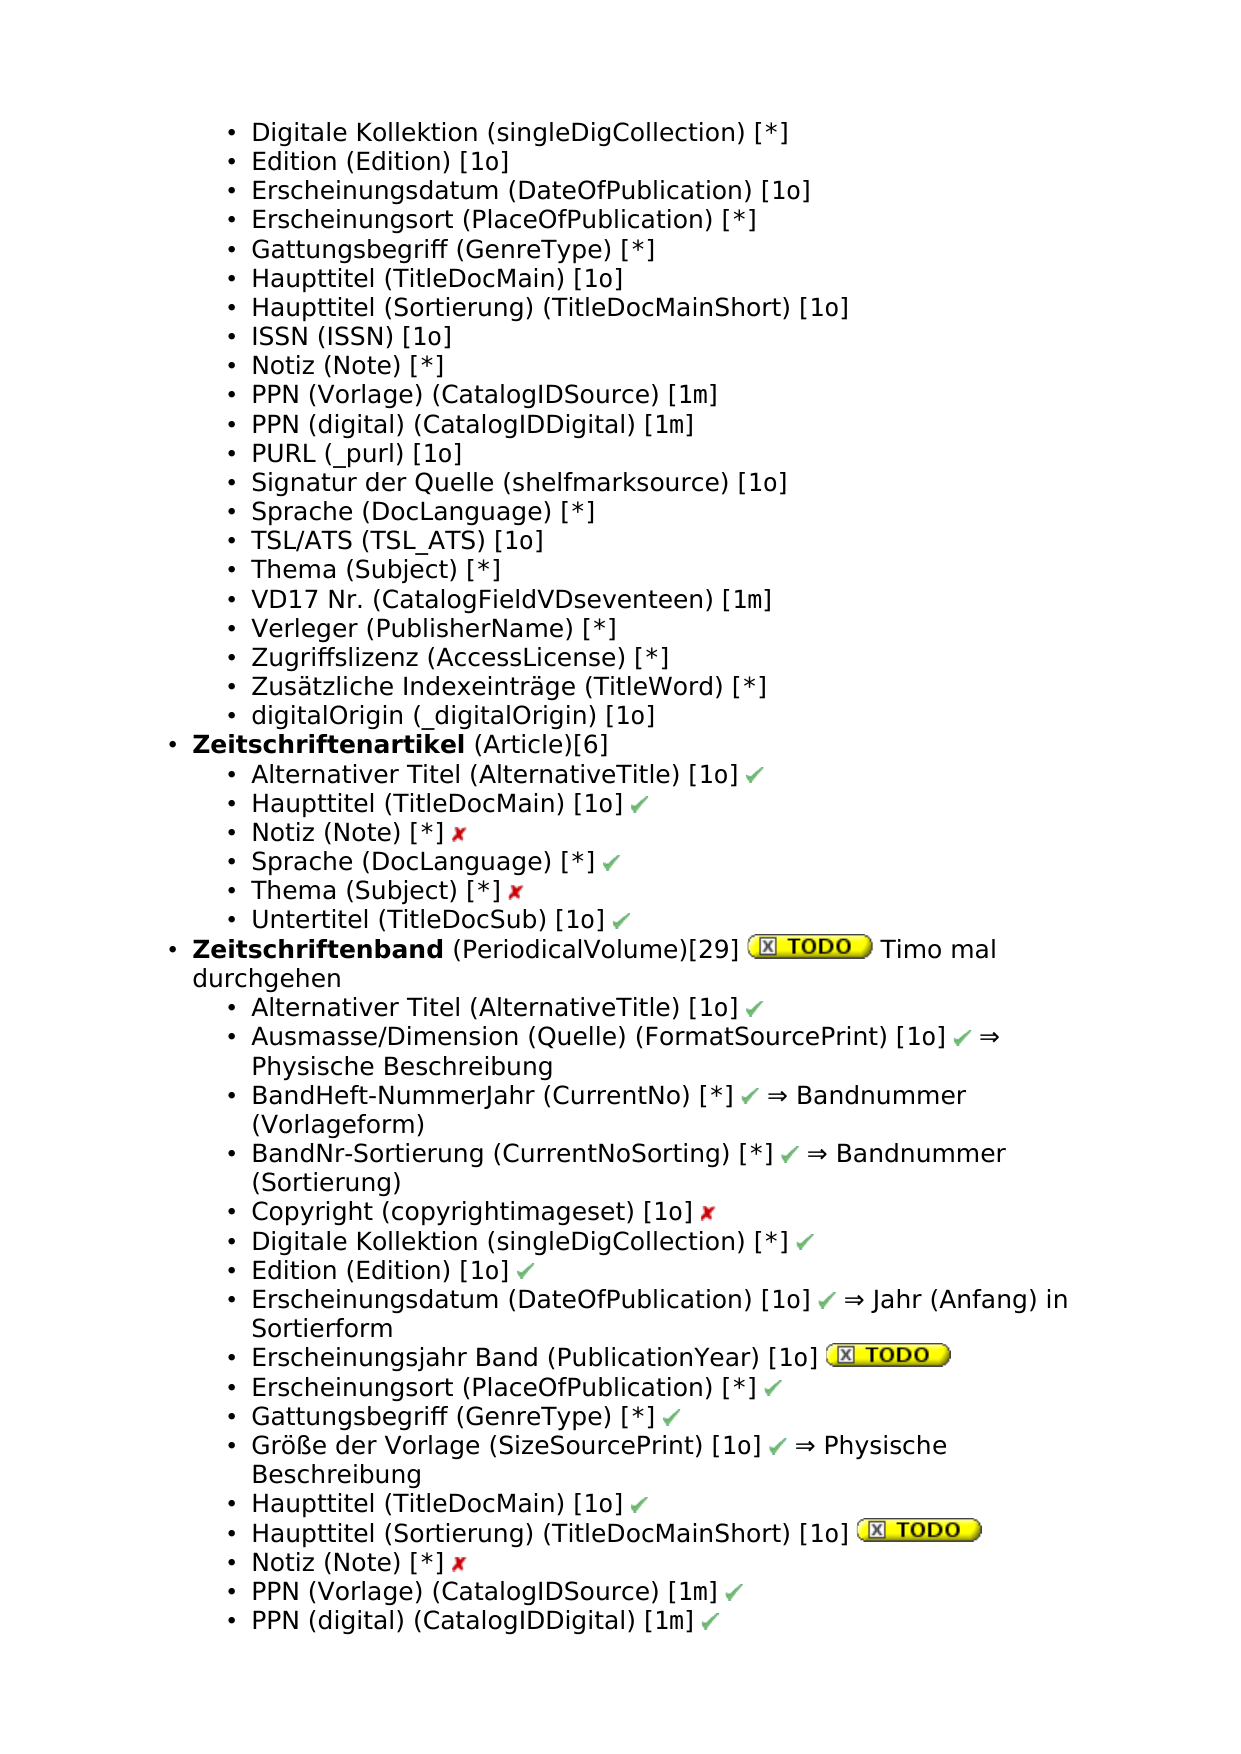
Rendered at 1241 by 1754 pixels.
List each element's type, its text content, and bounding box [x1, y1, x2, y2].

picture [452, 1557, 468, 1572]
list Signatur der Quelle (shelfmarksource) [1o] [236, 468, 1122, 497]
picture [741, 1088, 759, 1104]
list Copyright (copyrightimageset) [1o] [236, 1197, 1122, 1227]
list VD17 Nr. (CatalogFieldVDseventeen) [1m] [236, 585, 1122, 614]
picture [746, 767, 764, 783]
list Notiz (Note) [*] [236, 351, 1122, 381]
picture [603, 855, 621, 871]
list Ausmasse/Dimension (Quelle) (FormatSourcePrint) [1o] ⇒ Physische Beschreibung [236, 1022, 1122, 1081]
list Haupttitel (TitleDocMain) [1o] [236, 789, 1122, 818]
list Zusätzliche Indexeinträge (TitleWord) [*] [236, 672, 1122, 701]
picture [452, 827, 468, 842]
list PPN (Vorlage) (CatalogIDSource) [1m] [236, 381, 1122, 410]
picture [953, 1030, 972, 1046]
list Haupttitel (TitleDocMain) [1o] [236, 264, 1122, 293]
picture [856, 1518, 982, 1542]
list PPN (digital) (CatalogIDDigital) [1m] [236, 410, 1122, 439]
list Edition (Edition) [1o] [236, 1256, 1122, 1285]
list PPN (Vorlage) (CatalogIDSource) [1m] [236, 1577, 1122, 1606]
list Erscheinungsjahr Band (PublicationYear) [1o] [236, 1343, 1122, 1373]
list Zeitschriftenband (PeriodicalVolume)[29] Timo mal durchgehen [177, 935, 1122, 993]
list TSL/ATS (TSL_ATS) [1o] [236, 526, 1122, 556]
list Alternativer Titel (AlternativeTitle) [1o] [236, 993, 1122, 1022]
list Notiz (Note) [*] [236, 1548, 1122, 1577]
list Untertitel (TitleDocSub) [1o] [236, 906, 1122, 935]
list Haupttitel (Sortierung) (TitleDocMainShort) [1o] [236, 1518, 1122, 1548]
list Haupttitel (Sortierung) (TitleDocMainShort) [1o] [236, 293, 1122, 322]
picture [725, 1584, 743, 1601]
list Sprache (DocLanguage) [*] [236, 497, 1122, 526]
picture [826, 1343, 951, 1367]
picture [701, 1613, 719, 1630]
list Edition (Edition) [1o] [236, 147, 1122, 176]
picture [612, 913, 630, 929]
picture [746, 1001, 764, 1017]
picture [796, 1234, 814, 1250]
list Alternativer Titel (AlternativeTitle) [1o] [236, 760, 1122, 789]
list Sprache (DocLanguage) [*] [236, 847, 1122, 876]
list Verleger (PublisherName) [*] [236, 614, 1122, 643]
list Thema (Subject) [*] [236, 876, 1122, 906]
list Erscheinungsort (PlaceOfPublication) [*] [236, 206, 1122, 235]
picture [508, 885, 525, 900]
list Digitale Kollektion (singleDigCollection) [*] [236, 118, 1122, 147]
picture [631, 1497, 649, 1513]
picture [818, 1292, 836, 1309]
picture [700, 1206, 717, 1221]
list Zeitschriftenartikel (Article)[6] [177, 731, 1122, 760]
list Erscheinungsdatum (DateOfPublication) [1o] [236, 176, 1122, 206]
picture [769, 1438, 787, 1455]
picture [631, 796, 649, 813]
picture [781, 1146, 799, 1163]
list Notiz (Note) [*] [236, 818, 1122, 847]
list Gattungsbegriff (GenreType) [*] [236, 235, 1122, 264]
list Haupttitel (TitleDocMain) [1o] [236, 1489, 1122, 1518]
picture [663, 1409, 681, 1426]
picture [747, 934, 873, 959]
list PPN (digital) (CatalogIDDigital) [1m] [236, 1606, 1122, 1635]
list Erscheinungsdatum (DateOfPublication) [1o] ⇒ Jahr (Anfang) in Sortierform [236, 1285, 1122, 1343]
list BandNr-Sortierung (CurrentNoSorting) [*] ⇒ Bandnummer (Sortierung) [236, 1139, 1122, 1197]
list digitalOrigin (_digitalOrigin) [1o] [236, 701, 1122, 731]
list Erscheinungsort (PlaceOfPublication) [*] [236, 1373, 1122, 1402]
picture [517, 1263, 535, 1279]
picture [764, 1380, 782, 1396]
list ISSN (ISSN) [1o] [236, 322, 1122, 351]
list PURL (_purl) [1o] [236, 439, 1122, 468]
list Thema (Subject) [*] [236, 556, 1122, 585]
list Gattungsbegriff (GenreType) [*] [236, 1402, 1122, 1431]
list Digitale Kollektion (singleDigCollection) [*] [236, 1227, 1122, 1256]
list Größe der Vorlage (SizeSourcePrint) [1o] ⇒ Physische Beschreibung [236, 1431, 1122, 1489]
list Zugriffslizenz (AccessLicense) [*] [236, 643, 1122, 672]
list BandHeft-NummerJahr (CurrentNo) [*] ⇒ Bandnummer (Vorlageform) [236, 1081, 1122, 1139]
